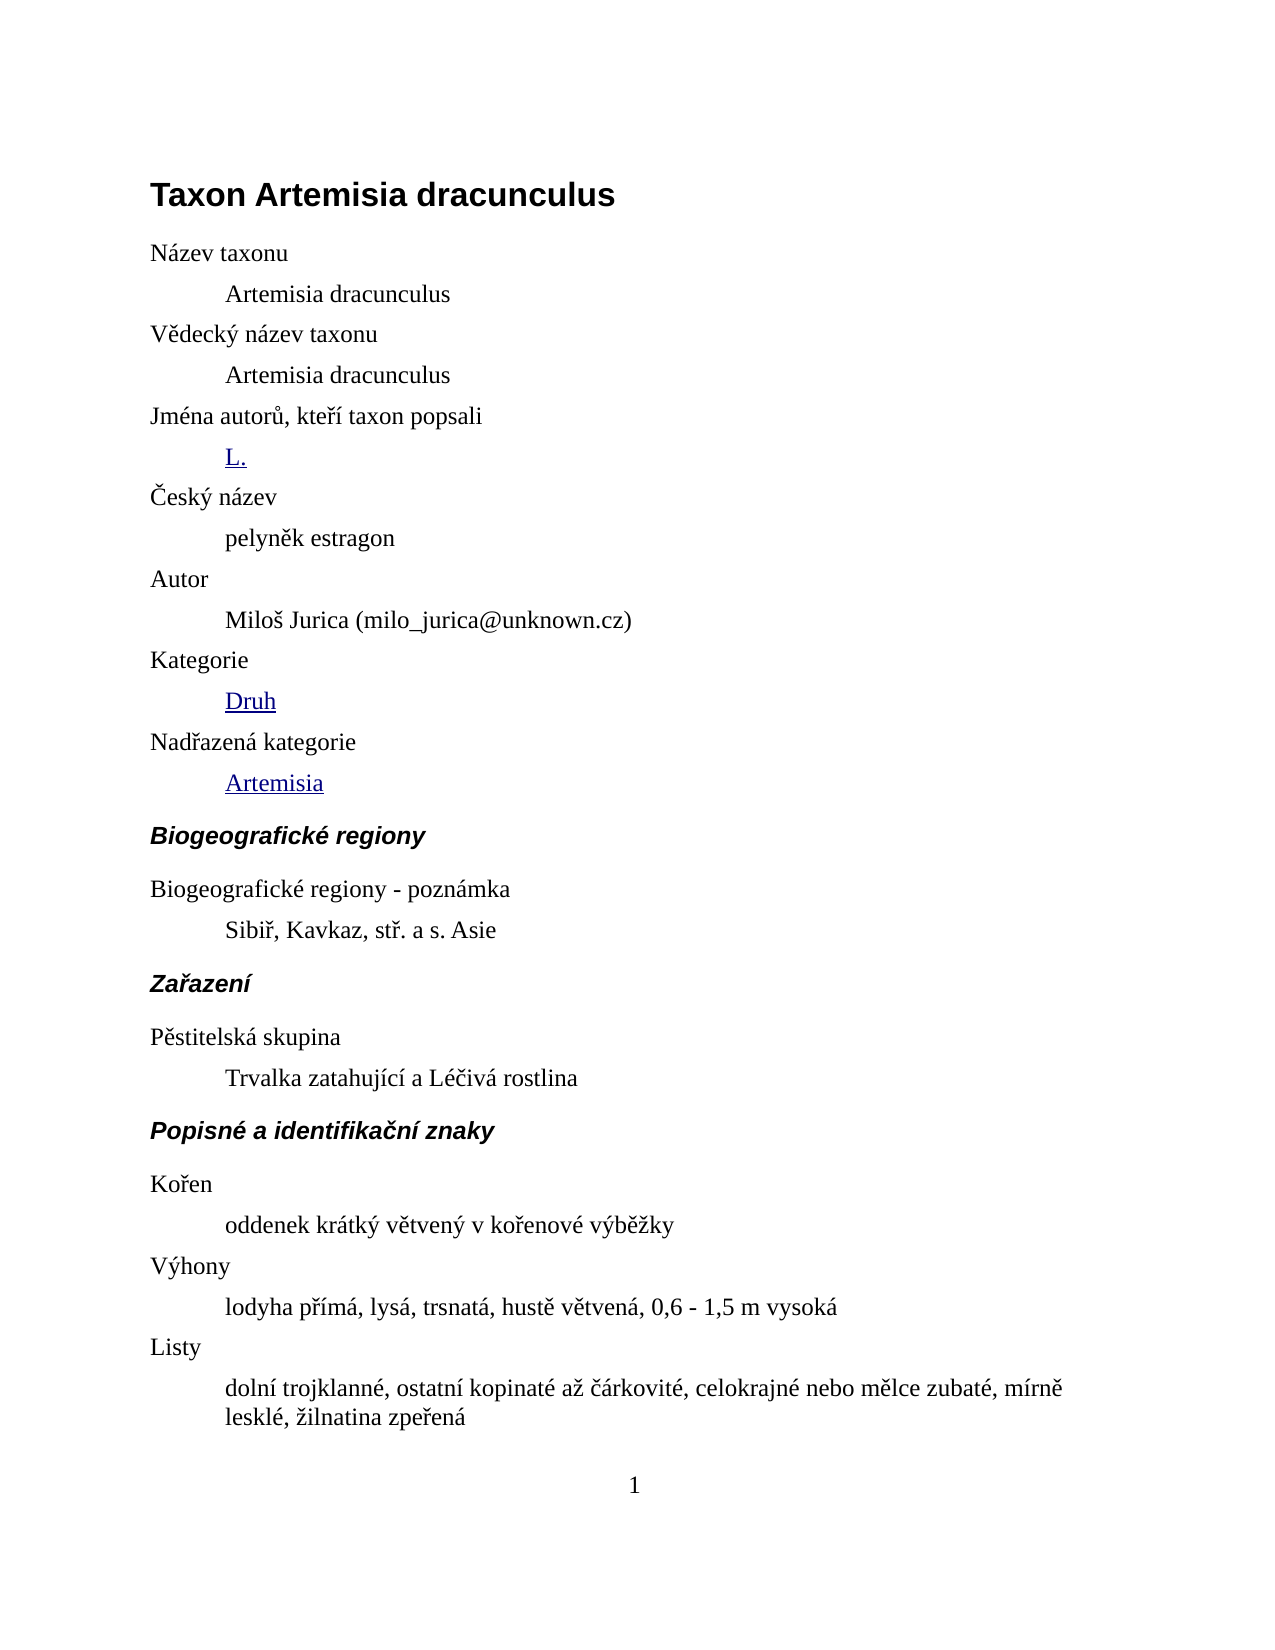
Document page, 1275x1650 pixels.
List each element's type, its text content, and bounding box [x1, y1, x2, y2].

subtitle Taxon Artemisia dracunculus [150, 175, 1125, 214]
text Pěstitelská skupina [150, 1022, 1125, 1051]
text Artemisia [225, 768, 1125, 796]
text lodyha přímá, lysá, trsnatá, hustě větvená, 0,6 - 1,5 m vysoká [225, 1292, 1125, 1320]
text Miloš Jurica (milo_jurica@unknown.cz) [225, 605, 1125, 633]
text Artemisia dracunculus [225, 360, 1125, 389]
text Sibiř, Kavkaz, stř. a s. Asie [225, 915, 1125, 944]
text Nadřazená kategorie [150, 727, 1125, 756]
text Druh [225, 686, 1125, 715]
subtitle Biogeografické regiony [150, 821, 1125, 850]
text oddenek krátký větvený v kořenové výběžky [225, 1210, 1125, 1239]
text Listy [150, 1332, 1125, 1361]
text Výhony [150, 1251, 1125, 1279]
text dolní trojklanné, ostatní kopinaté až čárkovité, celokrajné nebo mělce zubaté, mírně lesklé, žilnatina zpeřená [225, 1373, 1125, 1431]
text Autor [150, 564, 1125, 593]
text Jména autorů, kteří taxon popsali [150, 401, 1125, 430]
text Vědecký název taxonu [150, 319, 1125, 348]
text Název taxonu [150, 238, 1125, 267]
subtitle Zařazení [150, 969, 1125, 997]
text Kategorie [150, 645, 1125, 674]
text Kořen [150, 1169, 1125, 1198]
text Biogeografické regiony - poznámka [150, 874, 1125, 903]
text L. [225, 442, 1125, 471]
text Trvalka zatahující a Léčivá rostlina [225, 1063, 1125, 1091]
text pelyněk estragon [225, 523, 1125, 552]
text Český název [150, 482, 1125, 511]
text Artemisia dracunculus [225, 279, 1125, 308]
subtitle Popisné a identifikační znaky [150, 1116, 1125, 1145]
